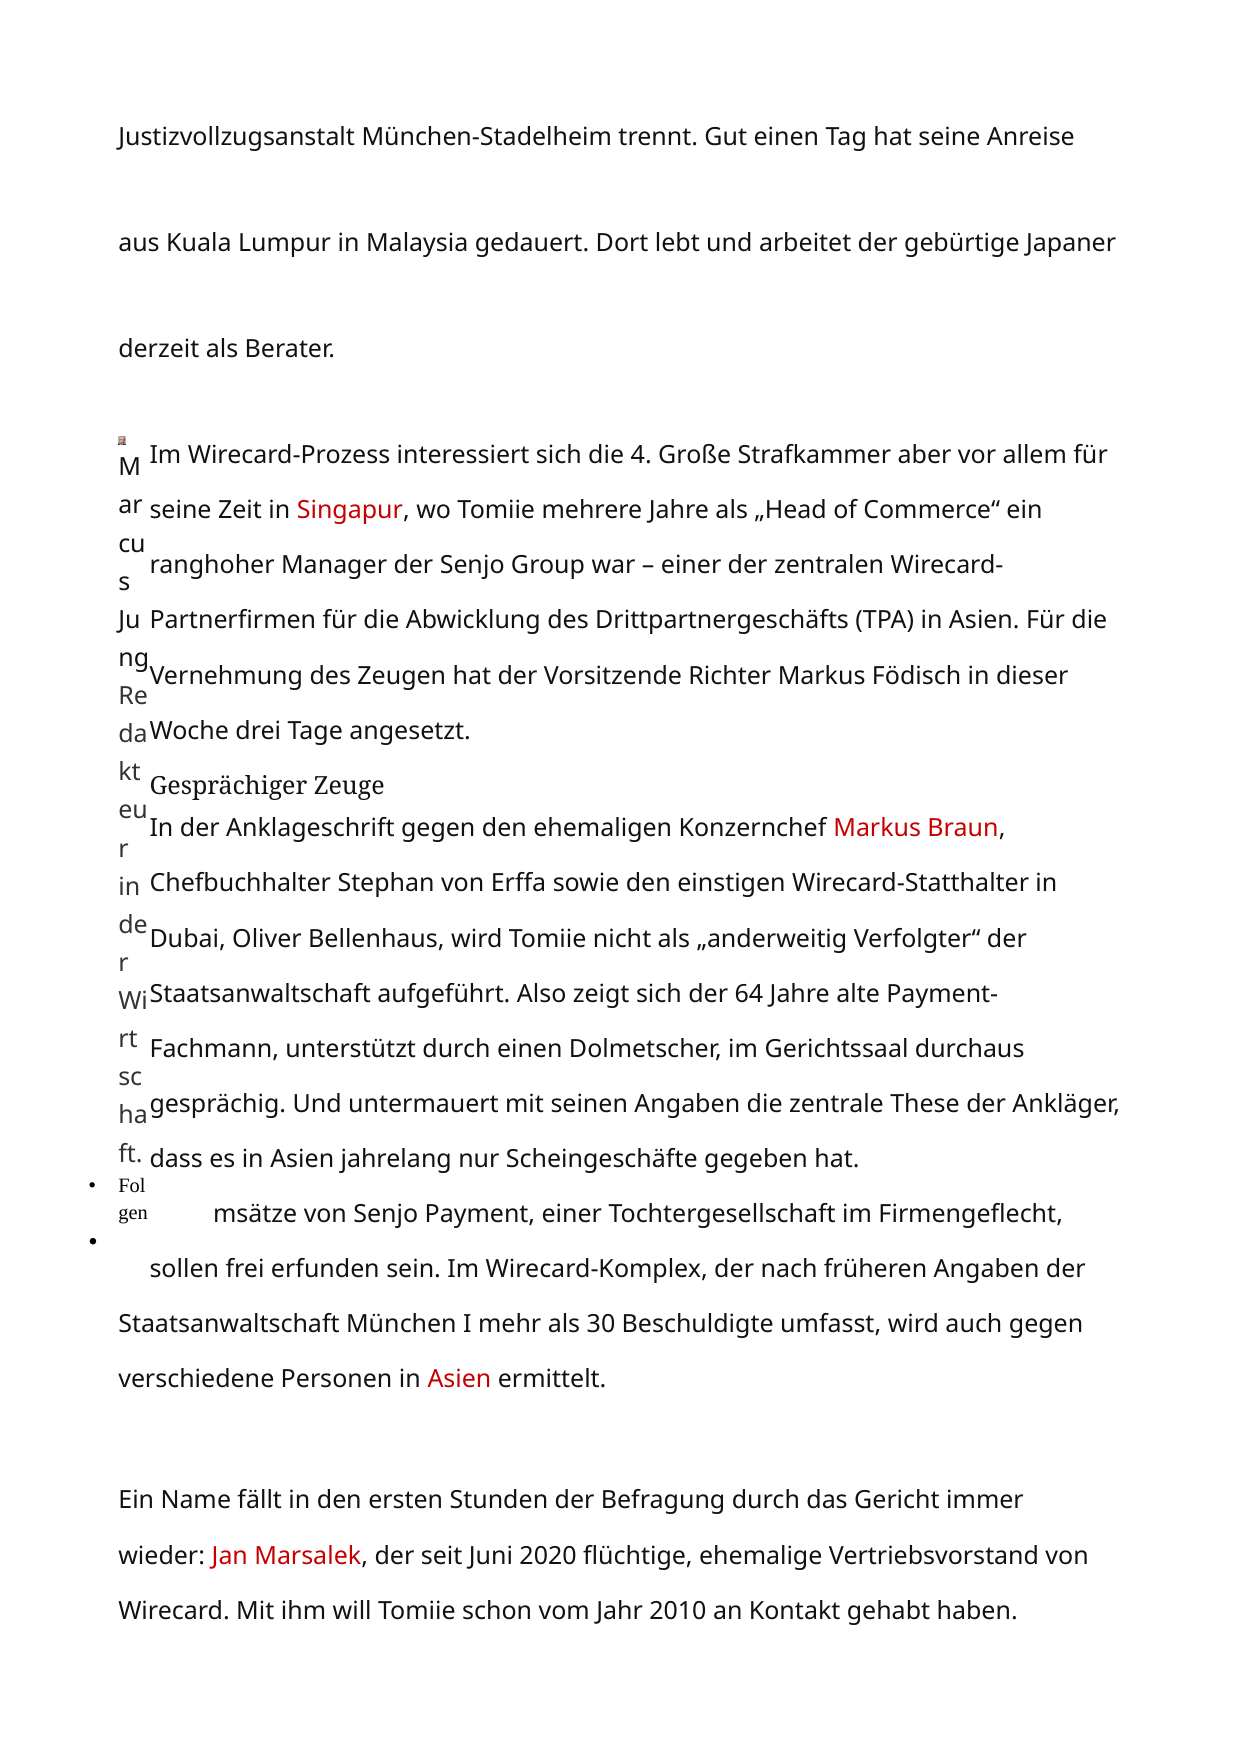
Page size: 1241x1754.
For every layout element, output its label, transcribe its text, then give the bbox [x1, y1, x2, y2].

text Marcus Jung [118, 449, 149, 674]
subtitle Gesprächiger Zeuge [149, 767, 1122, 802]
text Die Umsätze von Senjo Payment, einer Tochtergesellschaft im Firmengeflecht, sollen frei erfunden sein. Im Wirecard-Komplex, der nach früheren Angaben der Staatsanwaltschaft München I mehr als 30 Beschuldigte umfasst, wird auch gegen verschiedene Personen in Asien ermittelt. [118, 1196, 1122, 1395]
text Redakteur in der Wirtschaft. [118, 678, 149, 1169]
text Im Wirecard-Prozess interessiert sich die 4. Große Strafkammer aber vor allem für seine Zeit in Singapur, wo Tomiie mehrere Jahre als „Head of Commerce“ ein ranghoher Manager der Senjo Group war – einer der zentralen Wirecard-Partnerfirmen für die Abwicklung des Drittpartnergeschäfts (TPA) in Asien. Für die Vernehmung des Zeugen hat der Vorsitzende Richter Markus Födisch in dieser Woche drei Tage angesetzt. [118, 437, 1122, 746]
text In der Anklageschrift gegen den ehemaligen Konzernchef Markus Braun, Chefbuchhalter Stephan von Erffa sowie den einstigen Wirecard-Statthalter in Dubai, Oliver Bellenhaus, wird Tomiie nicht als „anderweitig Verfolgter“ der Staatsanwaltschaft aufgeführt. Also zeigt sich der 64 Jahre alte Payment-Fachmann, unterstützt durch einen Dolmetscher, im Gerichtssaal durchaus gesprächig. Und untermauert mit seinen Angaben die zentrale These der Ankläger, dass es in Asien jahrelang nur Scheingeschäfte gegeben hat. [149, 810, 1122, 1175]
text Justizvollzugsanstalt München-Stadelheim trennt. Gut einen Tag hat seine Anreise aus Kuala Lumpur in Malaysia gedauert. Dort lebt und arbeitet der gebürtige Japaner derzeit als Berater. [118, 118, 1122, 365]
text Ein Name fällt in den ersten Stunden der Befragung durch das Gericht immer wieder: Jan Marsalek, der seit Juni 2020 flüchtige, ehemalige Vertriebsvorstand von Wirecard. Mit ihm will Tomiie schon vom Jahr 2010 an Kontakt gehabt haben. [118, 1482, 1122, 1626]
list Folgen [118, 1173, 149, 1223]
picture [118, 436, 126, 445]
